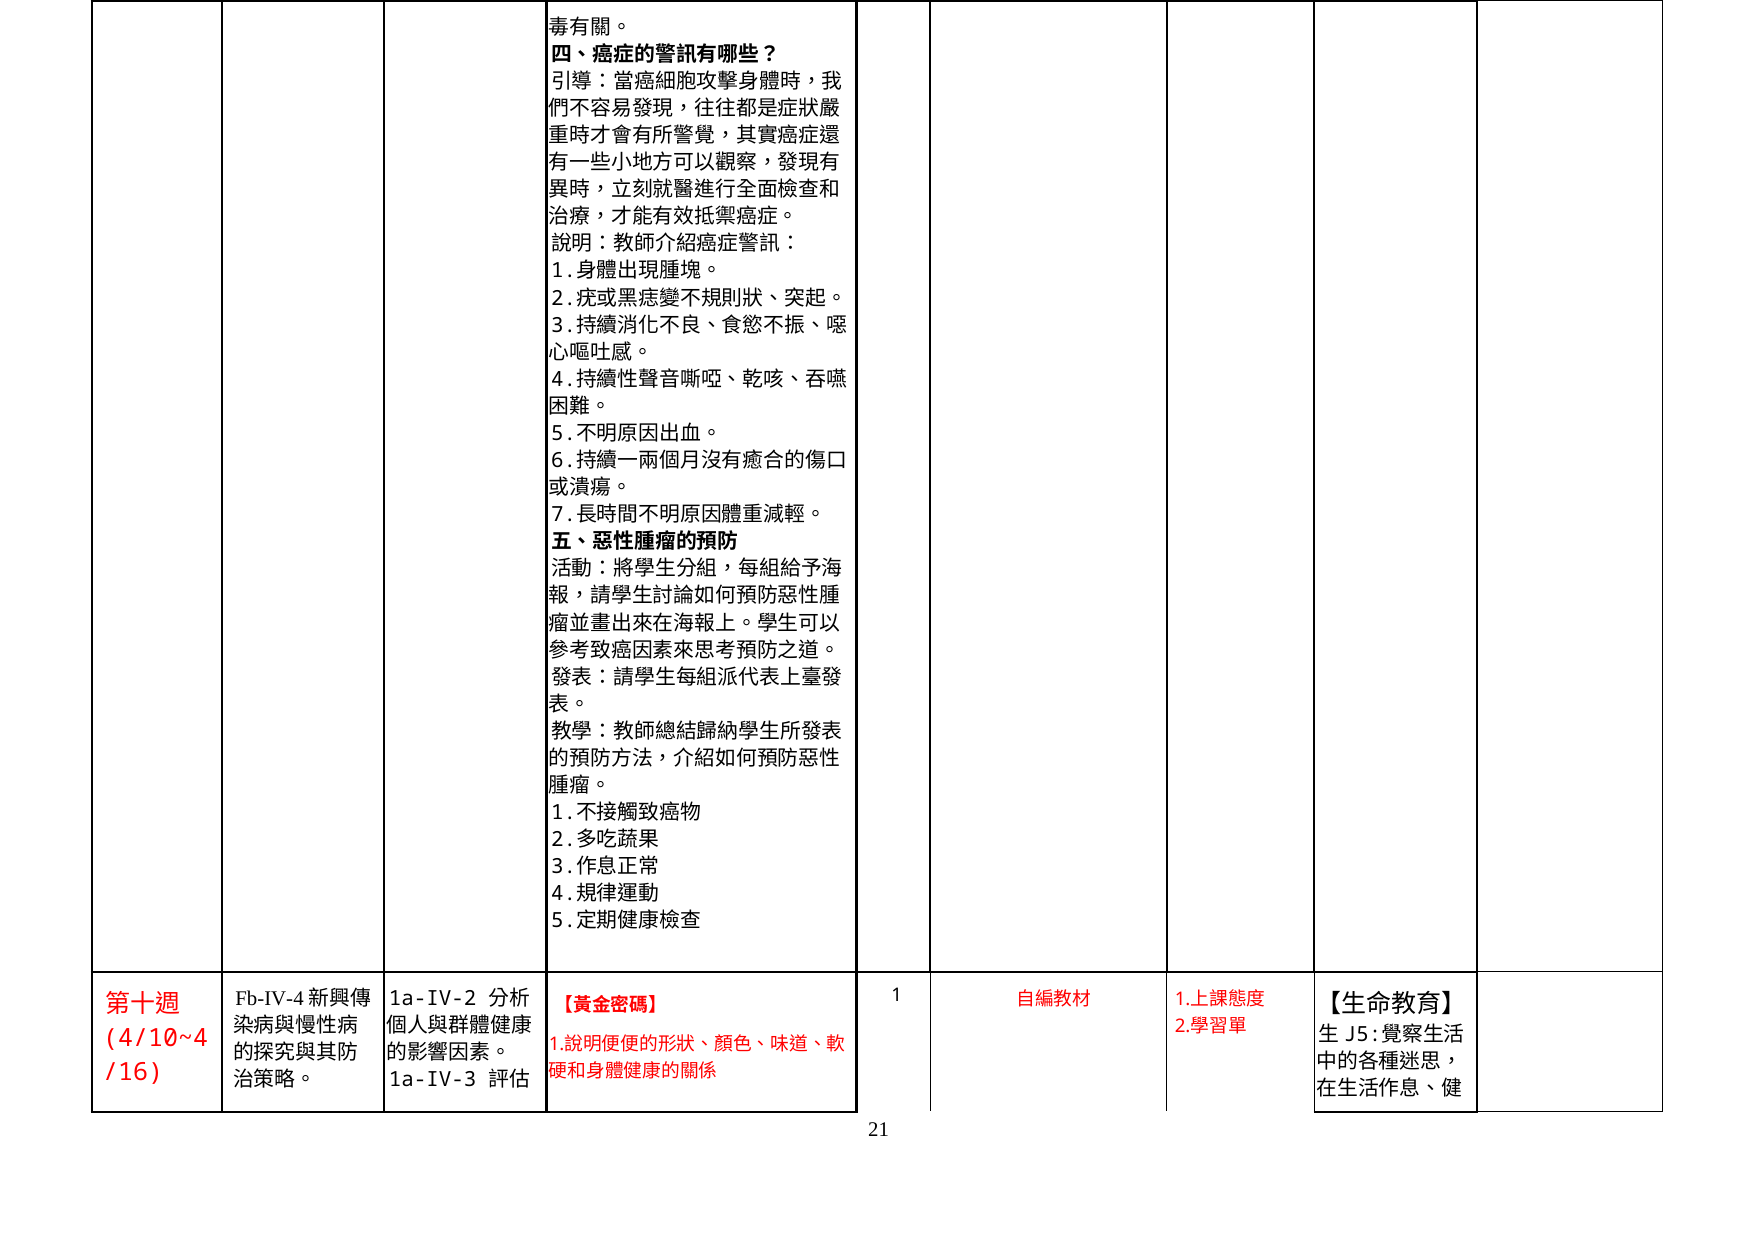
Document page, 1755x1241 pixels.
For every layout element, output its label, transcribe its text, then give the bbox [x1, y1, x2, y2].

table_cell 【生命教育】 生J5:覺察生活中的各種迷思，在生活作息、健 [1315, 973, 1476, 1111]
table_cell 毒有關。 四、癌症的警訊有哪些？ 引導：當癌細胞攻擊身體時，我們不容易發現，往往都是症狀嚴重時才會有所警覺，其實癌症還有一些小地方可以觀察，發現有異時，立刻就醫進行全面檢查和治療，才能有效抵禦癌症。 說明：教師介紹癌症警訊： 1.身體出現腫塊。 2.疣或黑痣變不規則狀、突起。 3.持續消化不良、食慾不振、噁心嘔吐感。 4.持續性聲音嘶啞、乾咳、吞嚥困難。 5.不明原因出血。 6.持續一兩個月沒有癒合的傷口或潰瘍。 7.長時間不明原因體重減輕。 五、惡性腫瘤的預防 活動：將學生分組，每組給予海報，請學生討論如何預防惡性腫瘤並畫出來在海報上。學生可以參考致癌因素來思考預防之道。 發表：請學生每組派代表上臺發表。 教學：教師總結歸納學生所發表的預防方法，介紹如何預防惡性腫瘤。 1.不接觸致癌物 2.多吃蔬果 3.作息正常 4.規律運動 5.定期健康檢查 [548, 2, 855, 971]
table_cell [858, 2, 929, 971]
table_cell 1.上課態度 2.學習單 [1167, 973, 1314, 1111]
table_cell [385, 2, 545, 971]
table_cell 自編教材 [931, 973, 1166, 1111]
table_cell [223, 2, 383, 971]
table_cell [1315, 2, 1476, 971]
table_cell [1478, 972, 1662, 1111]
table_cell [1168, 2, 1313, 971]
table_cell [1478, 1, 1662, 971]
table_cell 1a-IV-2 分析個人與群體健康的影響因素。 1a-IV-3 評估 [385, 973, 545, 1111]
table_cell 第十週(4/10~4/16) [93, 973, 221, 1111]
table_cell [93, 2, 221, 971]
table_cell 1 [858, 973, 930, 1111]
table_cell Fb-IV-4 新興傳染病與慢性病的探究與其防治策略。 [223, 973, 383, 1111]
table_cell 【黃金密碼】 1.說明便便的形狀、顏色、味道、軟硬和身體健康的關係 [548, 973, 855, 1111]
table_cell [931, 2, 1166, 971]
